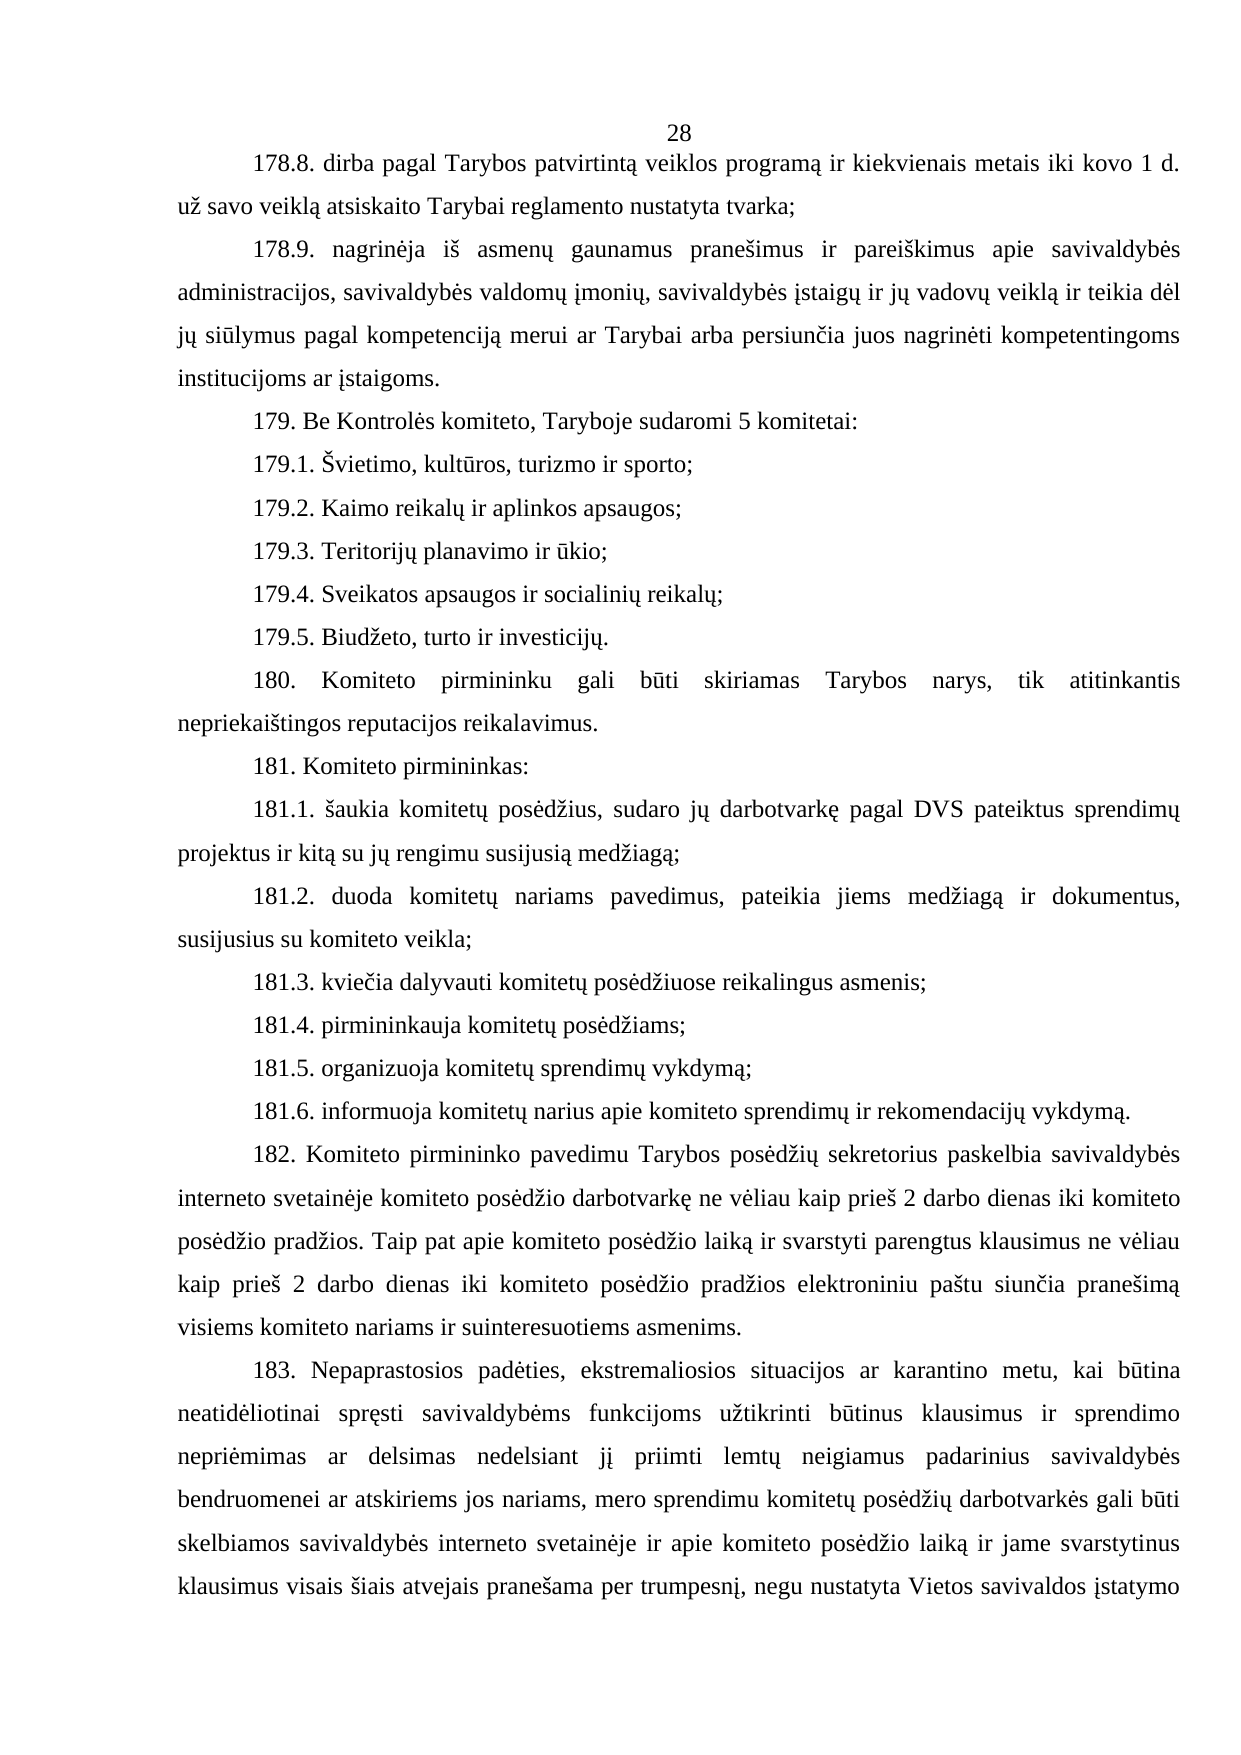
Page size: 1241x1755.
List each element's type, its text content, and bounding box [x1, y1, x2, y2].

text 181. Komiteto pirmininkas: [177, 751, 1181, 780]
text 181.3. kviečia dalyvauti komitetų posėdžiuose reikalingus asmenis; [177, 967, 1181, 996]
text 179.3. Teritorijų planavimo ir ūkio; [177, 536, 1181, 564]
text 182. Komiteto pirmininko pavedimu Tarybos posėdžių sekretorius paskelbia savivaldybės interneto svetainėje komiteto posėdžio darbotvarkę ne vėliau kaip prieš 2 darbo dienas iki komiteto posėdžio pradžios. Taip pat apie komiteto posėdžio laiką ir svarstyti parengtus klausimus ne vėliau kaip prieš 2 darbo dienas iki komiteto posėdžio pradžios elektroniniu paštu siunčia pranešimą visiems komiteto nariams ir suinteresuotiems asmenims. [177, 1139, 1181, 1341]
text 183. Nepaprastosios padėties, ekstremaliosios situacijos ar karantino metu, kai būtina neatidėliotinai spręsti savivaldybėms funkcijoms užtikrinti būtinus klausimus ir sprendimo nepriėmimas ar delsimas nedelsiant jį priimti lemtų neigiamus padarinius savivaldybės bendruomenei ar atskiriems jos nariams, mero sprendimu komitetų posėdžių darbotvarkės gali būti skelbiamos savivaldybės interneto svetainėje ir apie komiteto posėdžio laiką ir jame svarstytinus klausimus visais šiais atvejais pranešama per trumpesnį, negu nustatyta Vietos savivaldos įstatymo [177, 1355, 1181, 1599]
text 179.1. Švietimo, kultūros, turizmo ir sporto; [177, 449, 1181, 478]
text 181.6. informuoja komitetų narius apie komiteto sprendimų ir rekomendacijų vykdymą. [177, 1096, 1181, 1125]
text 181.1. šaukia komitetų posėdžius, sudaro jų darbotvarkę pagal DVS pateiktus sprendimų projektus ir kitą su jų rengimu susijusią medžiagą; [177, 794, 1181, 866]
text 178.8. dirba pagal Tarybos patvirtintą veiklos programą ir kiekvienais metais iki kovo 1 d. už savo veiklą atsiskaito Tarybai reglamento nustatyta tvarka; [177, 148, 1181, 219]
text 179. Be Kontrolės komiteto, Taryboje sudaromi 5 komitetai: [177, 406, 1181, 435]
text 179.2. Kaimo reikalų ir aplinkos apsaugos; [177, 493, 1181, 521]
text 181.4. pirmininkauja komitetų posėdžiams; [177, 1010, 1181, 1039]
text 181.5. organizuoja komitetų sprendimų vykdymą; [177, 1053, 1181, 1082]
text 179.4. Sveikatos apsaugos ir socialinių reikalų; [177, 579, 1181, 608]
text 179.5. Biudžeto, turto ir investicijų. [177, 622, 1181, 651]
text 181.2. duoda komitetų nariams pavedimus, pateikia jiems medžiagą ir dokumentus, susijusius su komiteto veikla; [177, 881, 1181, 953]
text 178.9. nagrinėja iš asmenų gaunamus pranešimus ir pareiškimus apie savivaldybės administracijos, savivaldybės valdomų įmonių, savivaldybės įstaigų ir jų vadovų veiklą ir teikia dėl jų siūlymus pagal kompetenciją merui ar Tarybai arba persiunčia juos nagrinėti kompetentingoms institucijoms ar įstaigoms. [177, 234, 1181, 392]
text 180. Komiteto pirmininku gali būti skiriamas Tarybos narys, tik atitinkantis nepriekaištingos reputacijos reikalavimus. [177, 665, 1181, 737]
